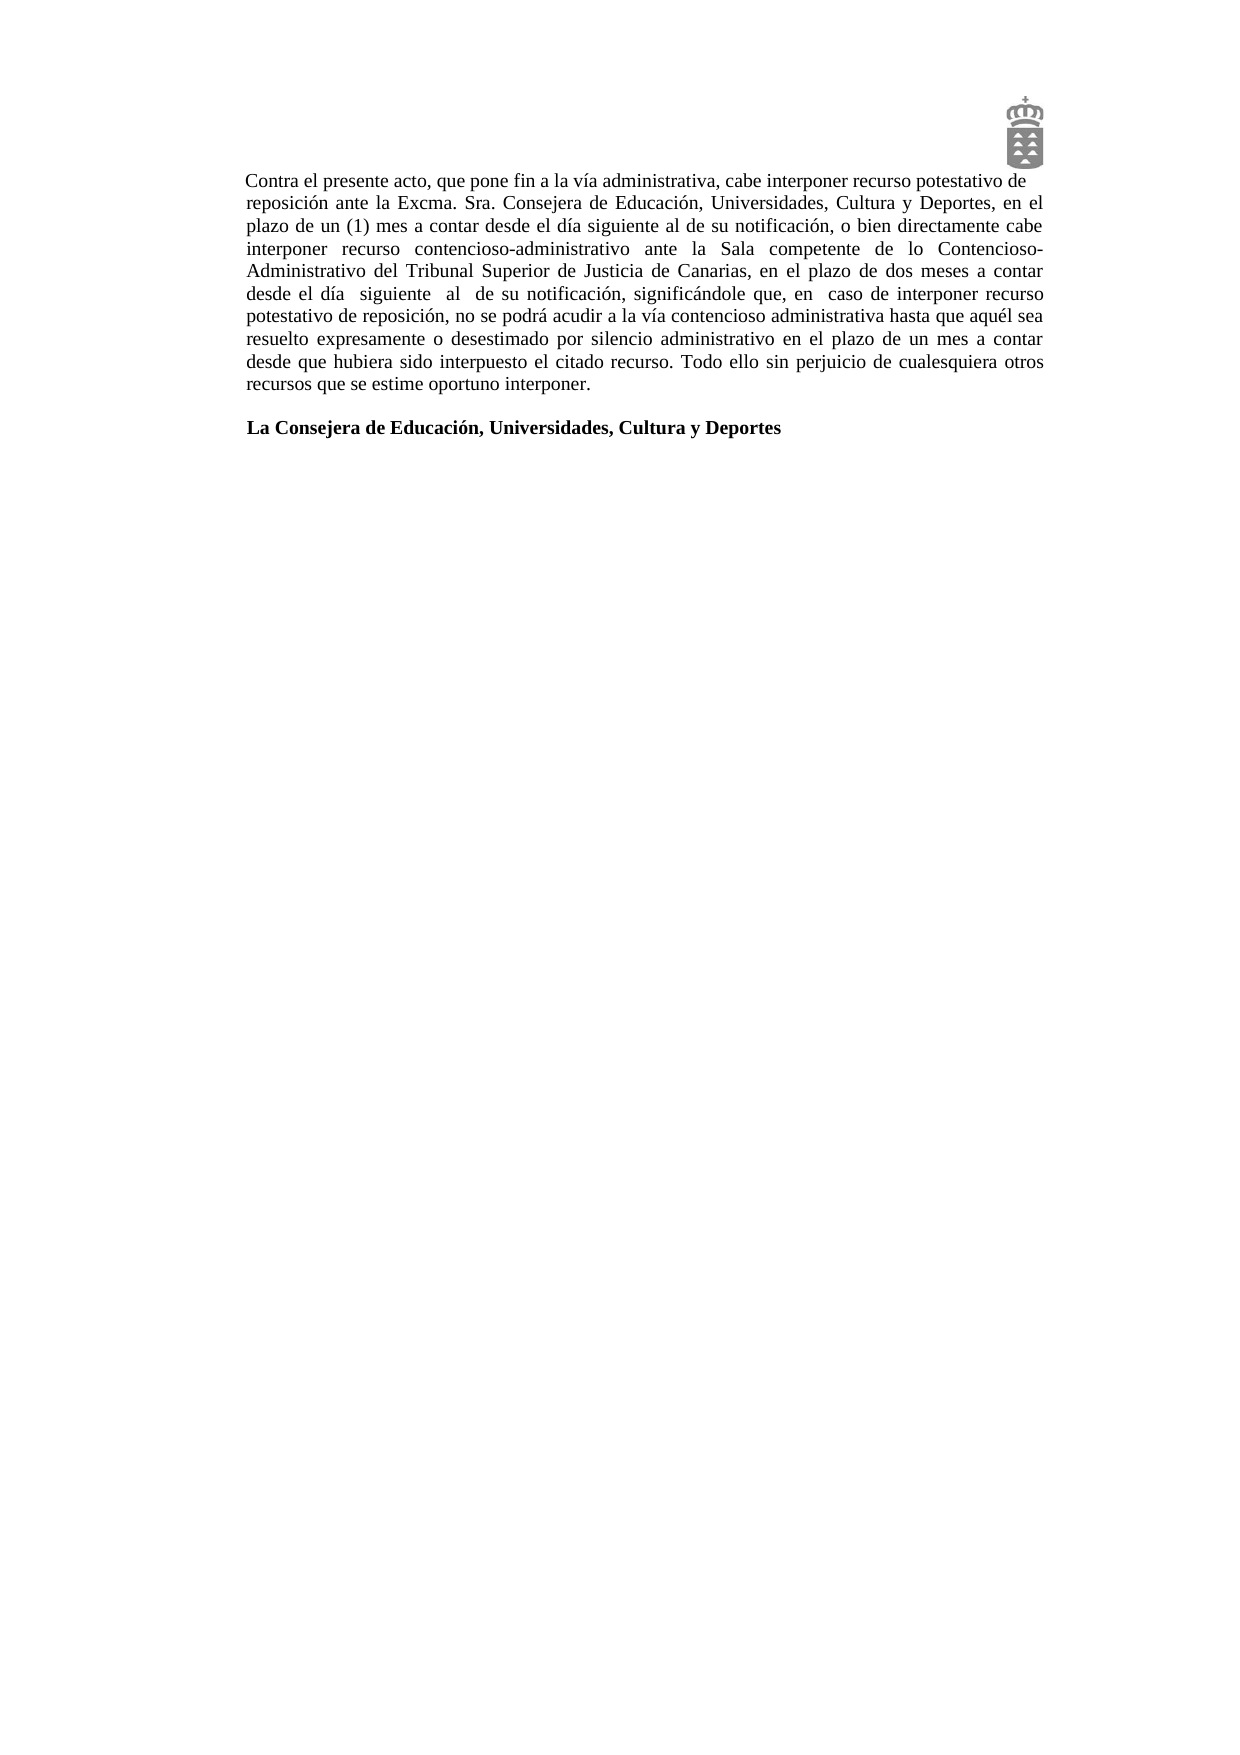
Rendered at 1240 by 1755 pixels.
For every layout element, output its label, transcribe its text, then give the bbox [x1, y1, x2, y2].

text La Consejera de Educación, Universidades, Cultura y Deportes [247, 416, 1087, 439]
text Contra el presente acto, que pone fin a la vía administrativa, cabe interponer recurso potestativo de reposición ante la Excma. Sra. Consejera de Educación, Universidades, Cultura y Deportes, en el plazo de un (1) mes a contar desde el día siguiente al de su notificación, o bien directamente cabe interponer recurso contencioso-administrativo ante la Sala competente de lo Contencioso-Administrativo del Tribunal Superior de Justicia de Canarias, en el plazo de dos meses a contar desde el día siguiente al de su notificación, significándole que, en caso de interponer recurso potestativo de reposición, no se podrá acudir a la vía contencioso administrativa hasta que aquél sea resuelto expresamente o desestimado por silencio administrativo en el plazo de un mes a contar desde que hubiera sido interpuesto el citado recurso. Todo ello sin perjuicio de cualesquiera otros recursos que se estime oportuno interponer. [245, 111, 1045, 395]
